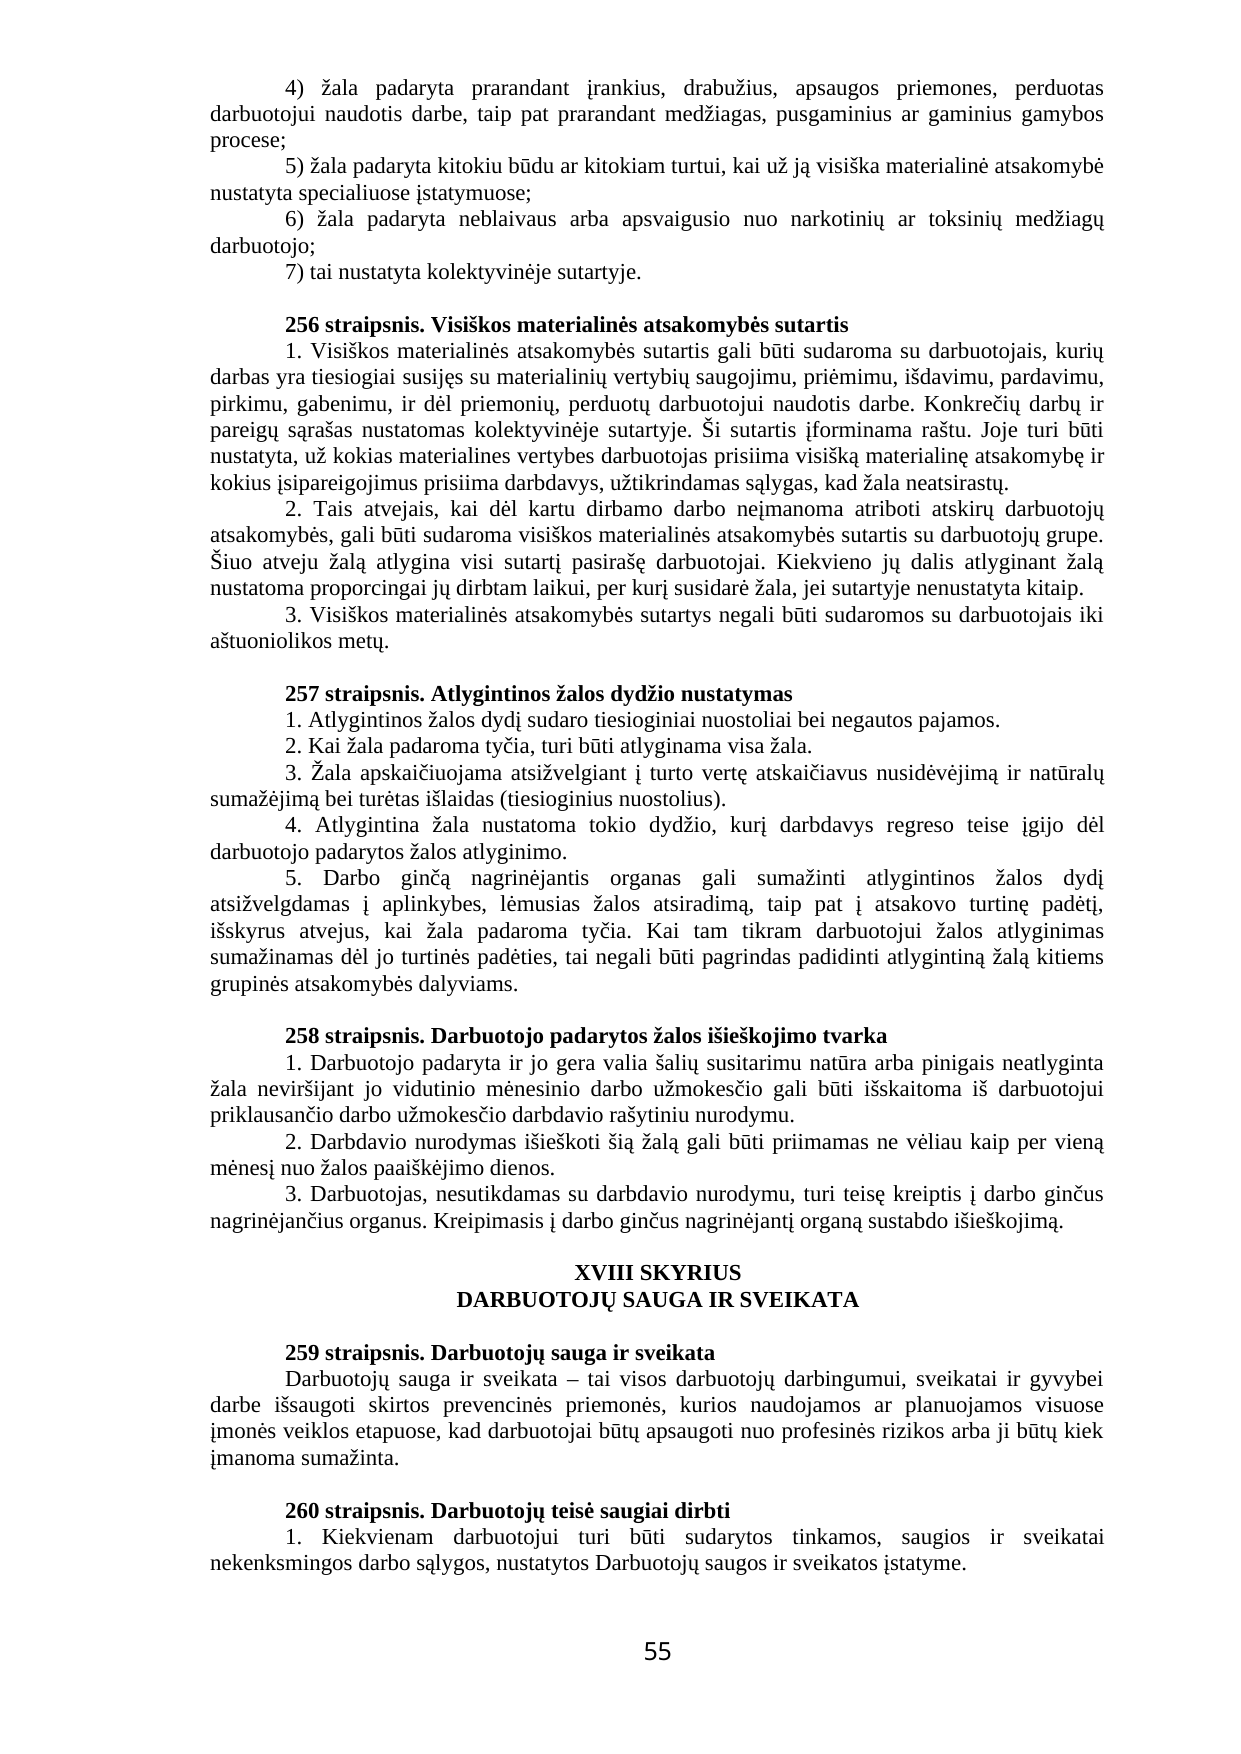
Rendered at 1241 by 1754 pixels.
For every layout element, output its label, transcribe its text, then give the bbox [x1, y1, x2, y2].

text DARBUOTOJŲ SAUGA IR SVEIKATA [210, 1286, 1106, 1312]
text 260 straipsnis. Darbuotojų teisė saugiai dirbti [210, 1497, 1106, 1523]
text 1. Visiškos materialinės atsakomybės sutartis gali būti sudaroma su darbuotojais, kurių darbas yra tiesiogiai susijęs su materialinių vertybių saugojimu, priėmimu, išdavimu, pardavimu, pirkimu, gabenimu, ir dėl priemonių, perduotų darbuotojui naudotis darbe. Konkrečių darbų ir pareigų sąrašas nustatomas kolektyvinėje sutartyje. Ši sutartis įforminama raštu. Joje turi būti nustatyta, už kokias materialines vertybes darbuotojas prisiima visišką materialinę atsakomybę ir kokius įsipareigojimus prisiima darbdavys, užtikrindamas sąlygas, kad žala neatsirastų. [210, 337, 1106, 495]
text 5) žala padaryta kitokiu būdu ar kitokiam turtui, kai už ją visiška materialinė atsakomybė nustatyta specialiuose įstatymuose; [210, 153, 1106, 205]
text 2. Kai žala padaroma tyčia, turi būti atlyginama visa žala. [210, 732, 1106, 759]
text XVIII SKYRIUS [210, 1259, 1106, 1286]
text 259 straipsnis. Darbuotojų sauga ir sveikata [210, 1338, 1106, 1365]
text 258 straipsnis. Darbuotojo padarytos žalos išieškojimo tvarka [210, 1022, 1106, 1049]
text 256 straipsnis. Visiškos materialinės atsakomybės sutartis [210, 311, 1106, 337]
text 1. Atlygintinos žalos dydį sudaro tiesioginiai nuostoliai bei negautos pajamos. [210, 706, 1106, 732]
text 3. Darbuotojas, nesutikdamas su darbdavio nurodymu, turi teisę kreiptis į darbo ginčus nagrinėjančius organus. Kreipimasis į darbo ginčus nagrinėjantį organą sustabdo išieškojimą. [210, 1180, 1106, 1233]
text 1. Kiekvienam darbuotojui turi būti sudarytos tinkamos, saugios ir sveikatai nekenksmingos darbo sąlygos, nustatytos Darbuotojų saugos ir sveikatos įstatyme. [210, 1523, 1106, 1576]
text 5. Darbo ginčą nagrinėjantis organas gali sumažinti atlygintinos žalos dydį atsižvelgdamas į aplinkybes, lėmusias žalos atsiradimą, taip pat į atsakovo turtinę padėtį, išskyrus atvejus, kai žala padaroma tyčia. Kai tam tikram darbuotojui žalos atlyginimas sumažinamas dėl jo turtinės padėties, tai negali būti pagrindas padidinti atlygintiną žalą kitiems grupinės atsakomybės dalyviams. [210, 864, 1106, 996]
text 1. Darbuotojo padaryta ir jo gera valia šalių susitarimu natūra arba pinigais neatlyginta žala neviršijant jo vidutinio mėnesinio darbo užmokesčio gali būti išskaitoma iš darbuotojui priklausančio darbo užmokesčio darbdavio rašytiniu nurodymu. [210, 1049, 1106, 1128]
text 3. Visiškos materialinės atsakomybės sutartys negali būti sudaromos su darbuotojais iki aštuoniolikos metų. [210, 601, 1106, 653]
text 257 straipsnis. Atlygintinos žalos dydžio nustatymas [210, 680, 1106, 706]
text 7) tai nustatyta kolektyvinėje sutartyje. [210, 258, 1106, 284]
text 4) žala padaryta prarandant įrankius, drabužius, apsaugos priemones, perduotas darbuotojui naudotis darbe, taip pat prarandant medžiagas, pusgaminius ar gaminius gamybos procese; [210, 73, 1106, 153]
text 6) žala padaryta neblaivaus arba apsvaigusio nuo narkotinių ar toksinių medžiagų darbuotojo; [210, 205, 1106, 258]
text 4. Atlygintina žala nustatoma tokio dydžio, kurį darbdavys regreso teise įgijo dėl darbuotojo padarytos žalos atlyginimo. [210, 811, 1106, 864]
text Darbuotojų sauga ir sveikata – tai visos darbuotojų darbingumui, sveikatai ir gyvybei darbe išsaugoti skirtos prevencinės priemonės, kurios naudojamos ar planuojamos visuose įmonės veiklos etapuose, kad darbuotojai būtų apsaugoti nuo profesinės rizikos arba ji būtų kiek įmanoma sumažinta. [210, 1365, 1106, 1470]
text 2. Darbdavio nurodymas išieškoti šią žalą gali būti priimamas ne vėliau kaip per vieną mėnesį nuo žalos paaiškėjimo dienos. [210, 1128, 1106, 1180]
text 3. Žala apskaičiuojama atsižvelgiant į turto vertę atskaičiavus nusidėvėjimą ir natūralų sumažėjimą bei turėtas išlaidas (tiesioginius nuostolius). [210, 759, 1106, 811]
text 2. Tais atvejais, kai dėl kartu dirbamo darbo neįmanoma atriboti atskirų darbuotojų atsakomybės, gali būti sudaroma visiškos materialinės atsakomybės sutartis su darbuotojų grupe. Šiuo atveju žalą atlygina visi sutartį pasirašę darbuotojai. Kiekvieno jų dalis atlyginant žalą nustatoma proporcingai jų dirbtam laikui, per kurį susidarė žala, jei sutartyje nenustatyta kitaip. [210, 495, 1106, 601]
